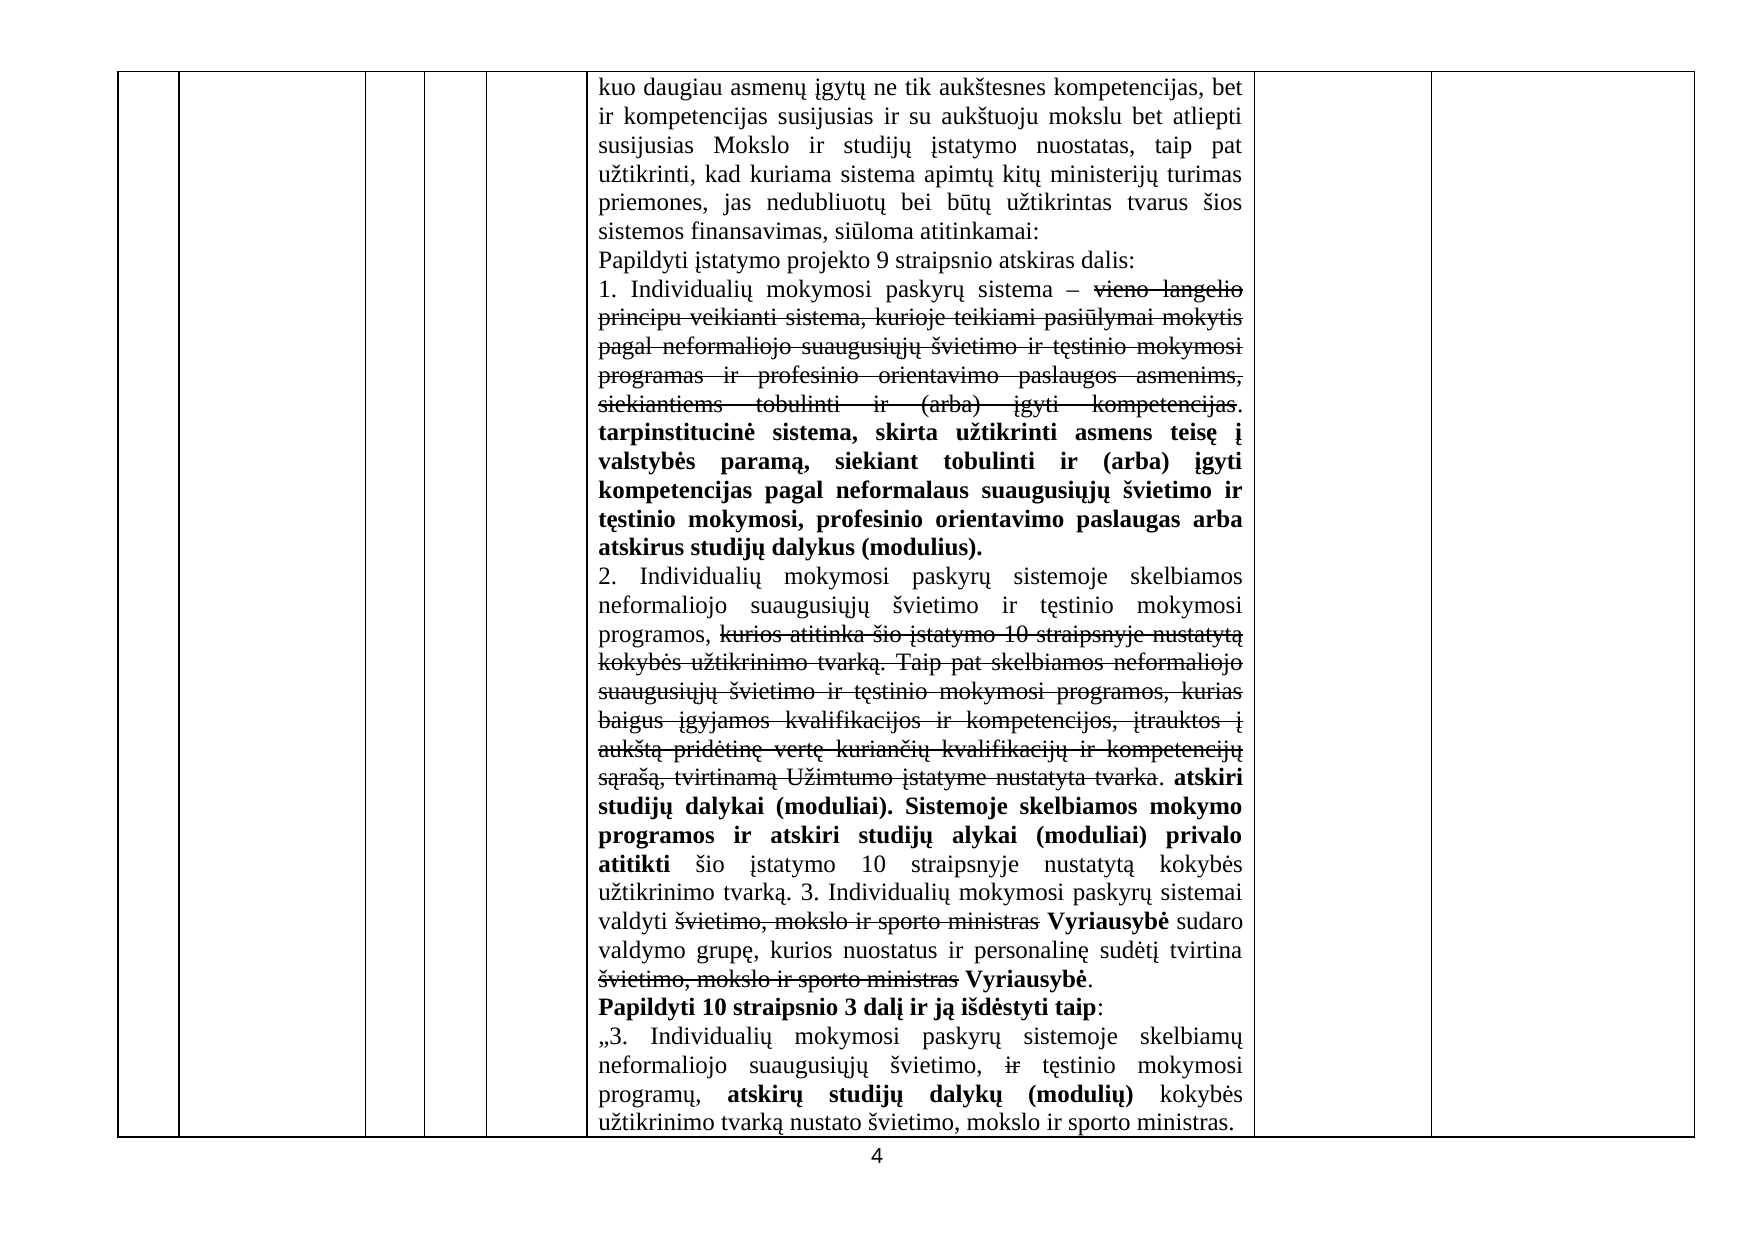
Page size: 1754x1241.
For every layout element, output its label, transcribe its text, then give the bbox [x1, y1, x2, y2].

table_cell [425, 72, 486, 1136]
table_cell [119, 72, 178, 1136]
table_cell [1255, 72, 1431, 1136]
table_cell [366, 72, 424, 1136]
table_cell [487, 72, 586, 1136]
table_cell [180, 72, 365, 1136]
table_cell [1432, 72, 1694, 1136]
table_cell kuo daugiau asmenų įgytų ne tik aukštesnes kompetencijas, bet ir kompetencijas susijusias ir su aukštuoju mokslu bet atliepti susijusias Mokslo ir studijų įstatymo nuostatas, taip pat užtikrinti, kad kuriama sistema apimtų kitų ministerijų turimas priemones, jas nedubliuotų bei būtų užtikrintas tvarus šios sistemos finansavimas, siūloma atitinkamai: Papildyti įstatymo projekto 9 straipsnio atskiras dalis: 1. Individualių mokymosi paskyrų sistema – vieno langelio principu veikianti sistema, kurioje teikiami pasiūlymai mokytis pagal neformaliojo suaugusiųjų švietimo ir tęstinio mokymosi programas ir profesinio orientavimo paslaugos asmenims, siekiantiems tobulinti ir (arba) įgyti kompetencijas. tarpinstitucinė sistema, skirta užtikrinti asmens teisę į valstybės paramą, siekiant tobulinti ir (arba) įgyti kompetencijas pagal neformalaus suaugusiųjų švietimo ir tęstinio mokymosi, profesinio orientavimo paslaugas arba atskirus studijų dalykus (modulius). 2. Individualių mokymosi paskyrų sistemoje skelbiamos neformaliojo suaugusiųjų švietimo ir tęstinio mokymosi programos, kurios atitinka šio įstatymo 10 straipsnyje nustatytą kokybės užtikrinimo tvarką. Taip pat skelbiamos neformaliojo suaugusiųjų švietimo ir tęstinio mokymosi programos, kurias baigus įgyjamos kvalifikacijos ir kompetencijos, įtrauktos į aukštą pridėtinę vertę kuriančių kvalifikacijų ir kompetencijų sąrašą, tvirtinamą Užimtumo įstatyme nustatyta tvarka. atskiri studijų dalykai (moduliai). Sistemoje skelbiamos mokymo programos ir atskiri studijų alykai (moduliai) privalo atitikti šio įstatymo 10 straipsnyje nustatytą kokybės užtikrinimo tvarką. 3. Individualių mokymosi paskyrų sistemai valdyti švietimo, mokslo ir sporto ministras Vyriausybė sudaro valdymo grupę, kurios nuostatus ir personalinę sudėtį tvirtina švietimo, mokslo ir sporto ministras Vyriausybė. Papildyti 10 straipsnio 3 dalį ir ją išdėstyti taip: „3. Individualių mokymosi paskyrų sistemoje skelbiamų neformaliojo suaugusiųjų švietimo, ir tęstinio mokymosi programų, atskirų studijų dalykų (modulių) kokybės užtikrinimo tvarką nustato švietimo, mokslo ir sporto ministras. [588, 72, 1254, 1136]
